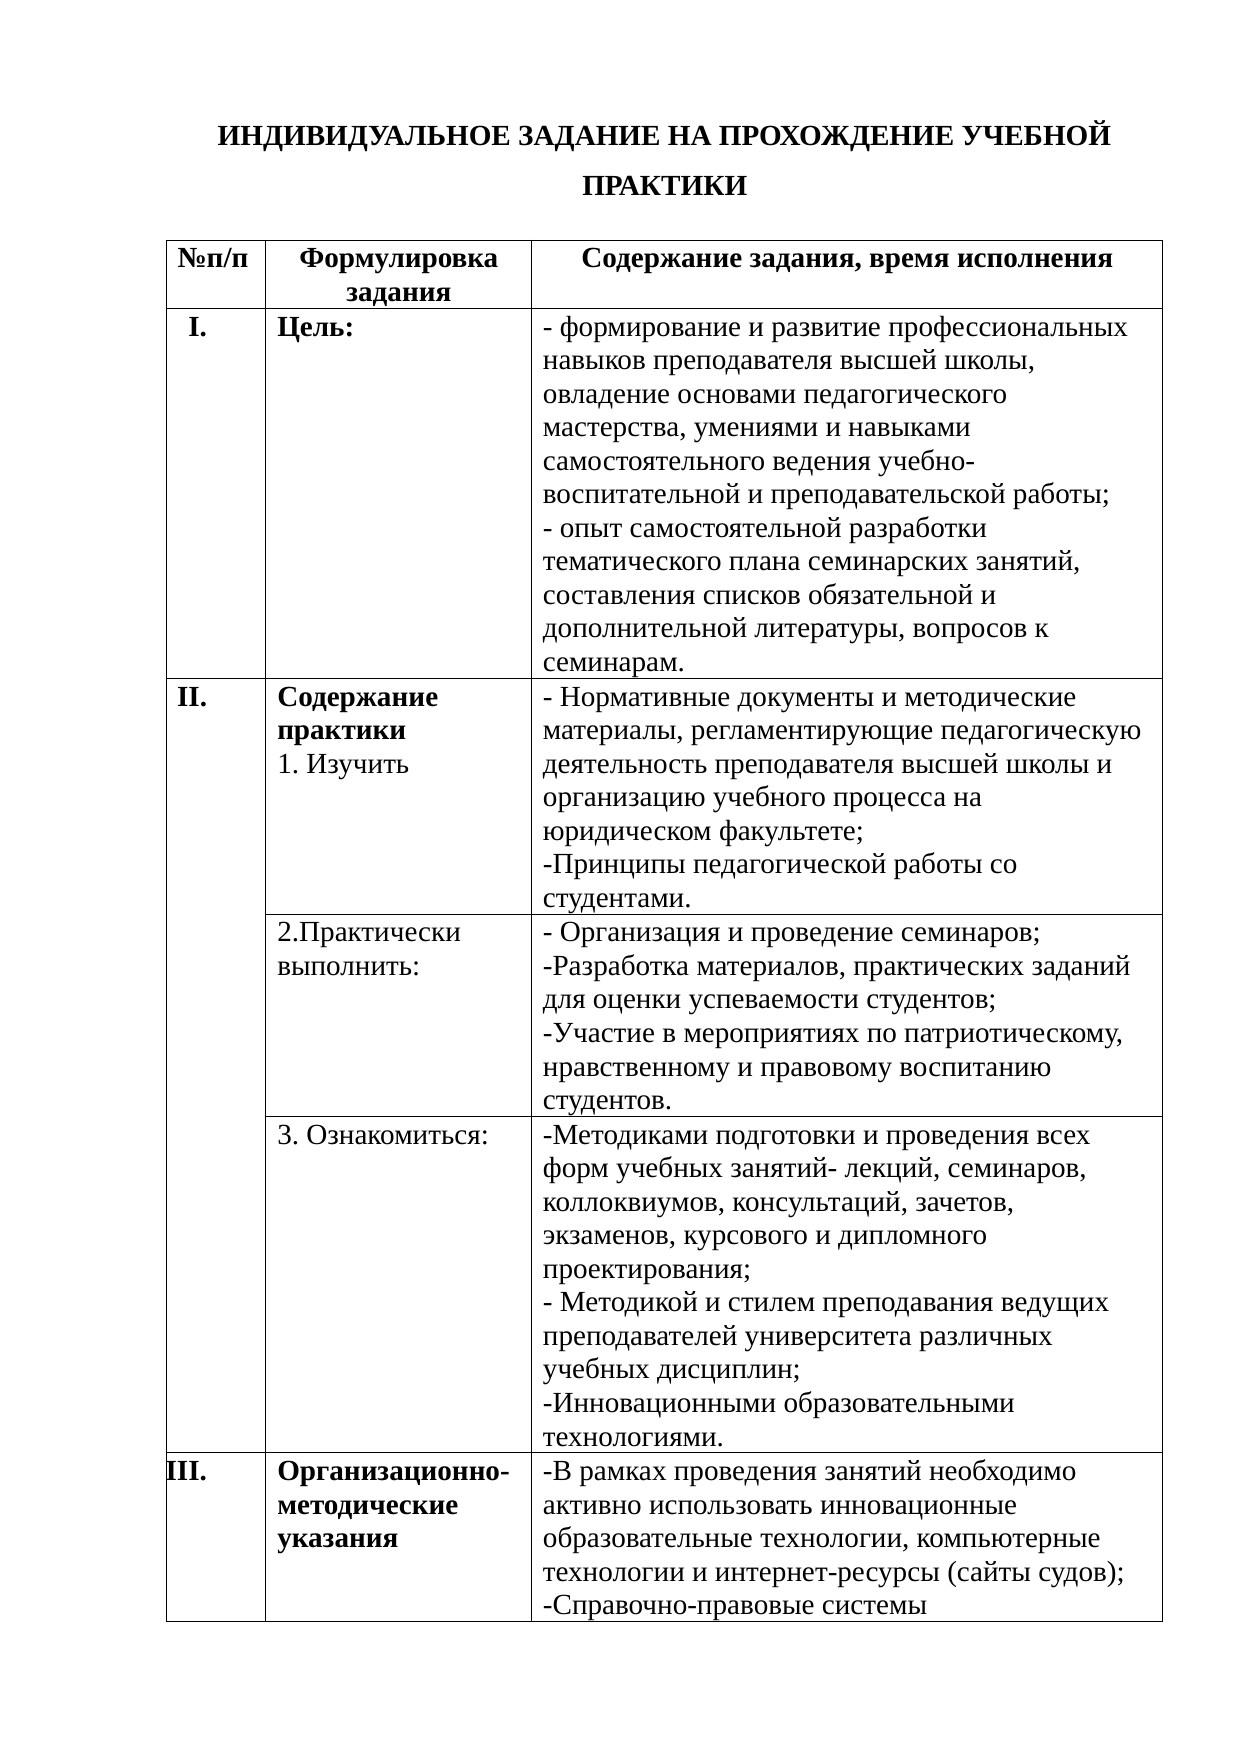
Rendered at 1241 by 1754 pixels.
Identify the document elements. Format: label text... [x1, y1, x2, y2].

table_cell Цель: [266, 309, 531, 678]
table_cell -Методиками подготовки и проведения всех форм учебных занятий- лекций, семинаров, коллоквиумов, консультаций, зачетов, экзаменов, курсового и дипломного проектирования; - Методикой и стилем преподавания ведущих преподавателей университета различных учебных дисциплин; -Инновационными образовательными технологиями. [532, 1117, 1162, 1452]
table_cell [167, 309, 265, 678]
table_header Содержание задания, время исполнения [532, 241, 1162, 308]
table_cell [167, 679, 265, 913]
table_cell [167, 1453, 265, 1621]
table_cell Содержание практики 1. Изучить [266, 679, 531, 913]
table_cell 3. Ознакомиться: [266, 1117, 531, 1452]
table_cell [167, 1116, 265, 1452]
table_cell [167, 914, 265, 1116]
table_cell -В рамках проведения занятий необходимо активно использовать инновационные образовательные технологии, компьютерные технологии и интернет-ресурсы (сайты судов); -Справочно-правовые системы [532, 1453, 1162, 1621]
table_cell Организационно-методические указания [266, 1453, 531, 1621]
table_cell - Нормативные документы и методические материалы, регламентирующие педагогическую деятельность преподавателя высшей школы и организацию учебного процесса на юридическом факультете; -Принципы педагогической работы со студентами. [532, 679, 1162, 913]
table_cell - формирование и развитие профессиональных навыков преподавателя высшей школы, овладение основами педагогического мастерства, умениями и навыками самостоятельного ведения учебно-воспитательной и преподавательской работы; - опыт самостоятельной разработки тематического плана семинарских занятий, составления списков обязательной и дополнительной литературы, вопросов к семинарам. [532, 309, 1162, 678]
table_header №п/п [167, 241, 265, 308]
text ИНДИВИДУАЛЬНОЕ ЗАДАНИЕ НА ПРОХОЖДЕНИЕ УЧЕБНОЙ ПРАКТИКИ [177, 118, 1152, 202]
table_header Формулировка задания [266, 241, 531, 308]
table_cell 2.Практически выполнить: [266, 915, 531, 1116]
table_cell - Организация и проведение семинаров; -Разработка материалов, практических заданий для оценки успеваемости студентов; -Участие в мероприятиях по патриотическому, нравственному и правовому воспитанию студентов. [532, 915, 1162, 1116]
